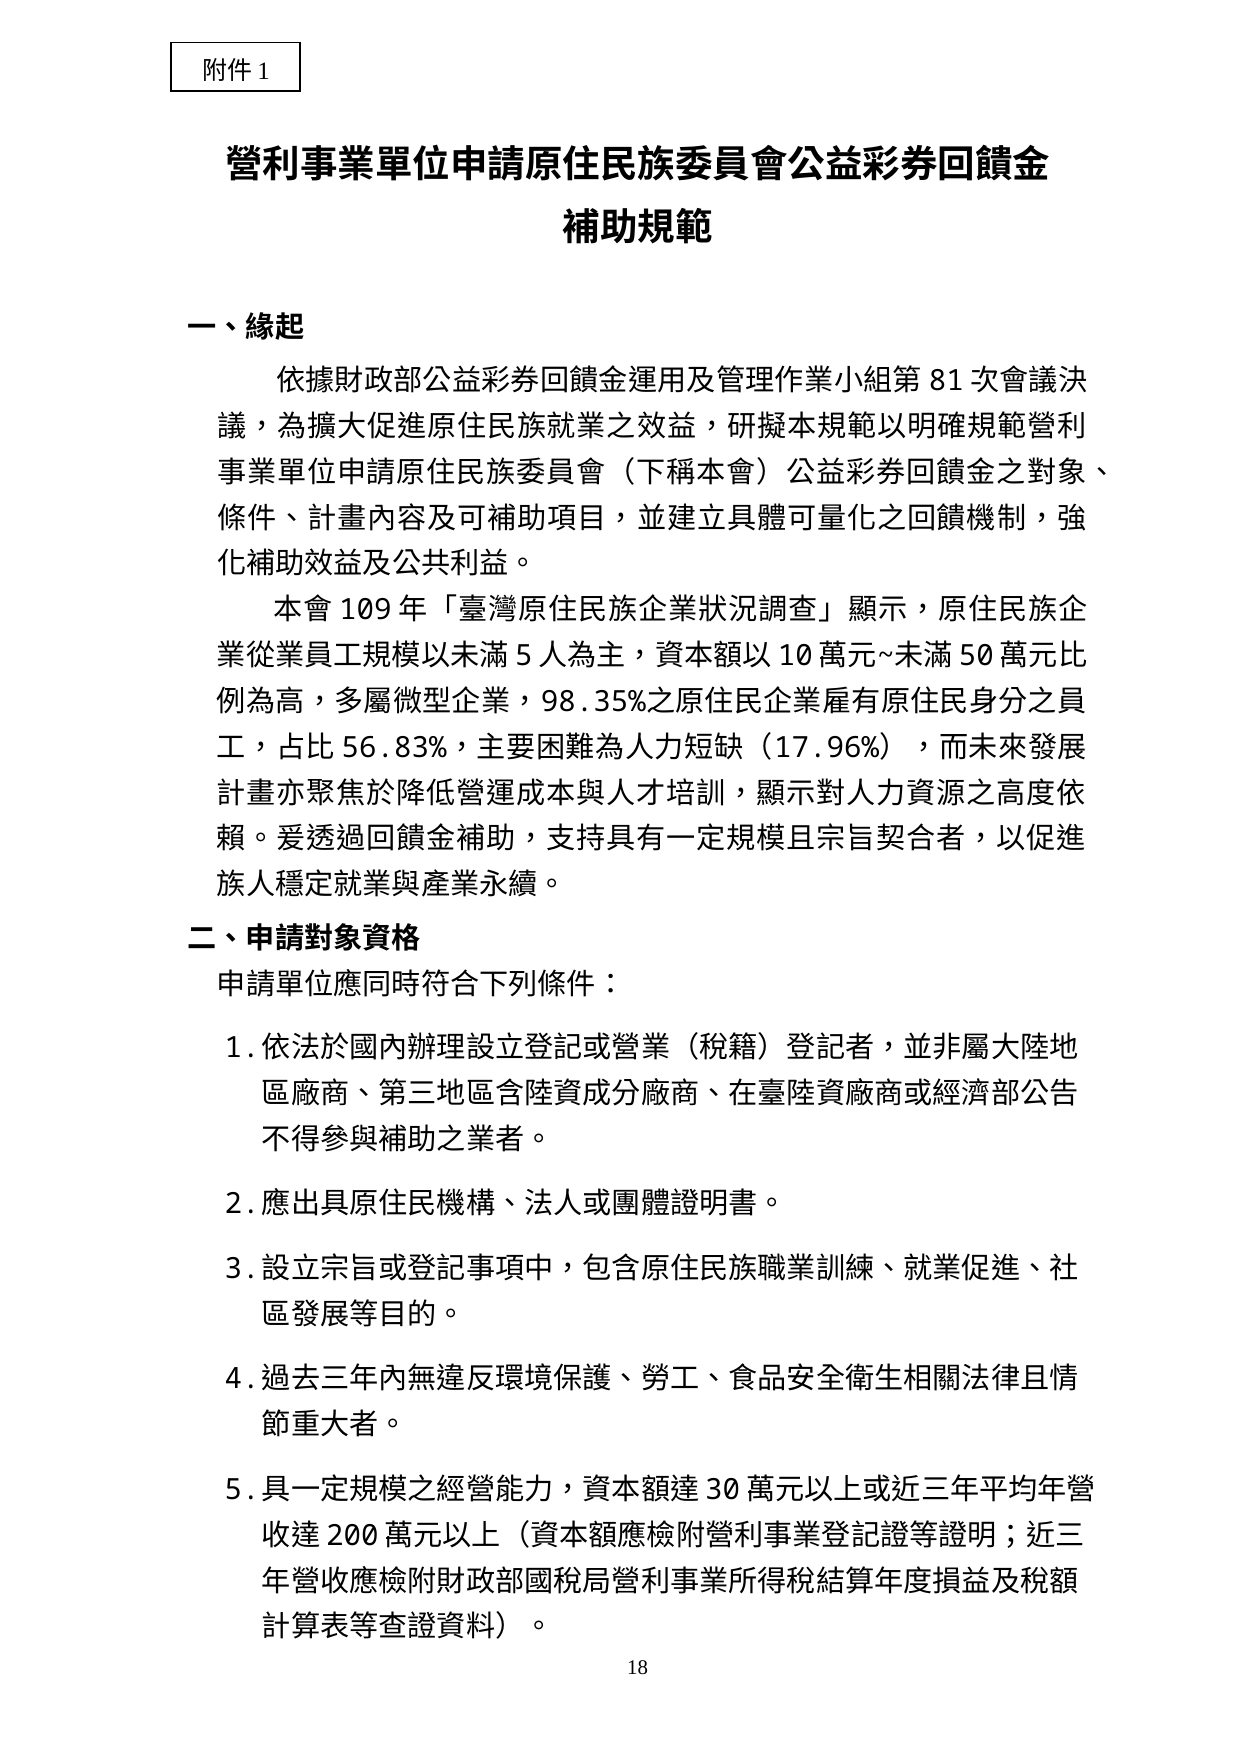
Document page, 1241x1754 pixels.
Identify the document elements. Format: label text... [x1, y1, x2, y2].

text 一、緣起 [187, 301, 1087, 346]
list 過去三年內無違反環境保護、勞工、食品安全衛生相關法律且情節重大者。 [224, 1352, 1087, 1444]
text 二、申請對象資格 [187, 911, 1087, 957]
list 依法於國內辦理設立登記或營業（稅籍）登記者，並非屬大陸地區廠商、第三地區含陸資成分廠商、在臺陸資廠商或經濟部公告不得參與補助之業者。 [224, 1021, 1087, 1158]
text 營利事業單位申請原住民族委員會公益彩券回饋金 [172, 43, 299, 90]
text 本會109年「臺灣原住民族企業狀況調查」顯示，原住民族企業從業員工規模以未滿5人為主，資本額以10萬元~未滿50萬元比例為高，多屬微型企業，98.35%之原住民企業雇有原住民身分之員工，占比56.83%，主要困難為人力短缺（17.96%），而未來發展計畫亦聚焦於降低營運成本與人才培訓，顯示對人力資源之高度依賴。爰透過回饋金補助，支持具有一定規模且宗旨契合者，以促進族人穩定就業與產業永續。 [217, 583, 1087, 904]
text 附件1 [187, 51, 284, 83]
text 依據財政部公益彩券回饋金運用及管理作業小組第81次會議決議，為擴大促進原住民族就業之效益，研擬本規範以明確規範營利事業單位申請原住民族委員會（下稱本會）公益彩券回饋金之對象、條件、計畫內容及可補助項目，並建立具體可量化之回饋機制，強化補助效益及公共利益。 [217, 354, 1087, 583]
list 設立宗旨或登記事項中，包含原住民族職業訓練、就業促進、社區發展等目的。 [224, 1242, 1087, 1333]
list 具一定規模之經營能力，資本額達30萬元以上或近三年平均年營收達200萬元以上（資本額應檢附營利事業登記證等證明；近三年營收應檢附財政部國稅局營利事業所得稅結算年度損益及稅額計算表等查證資料）。 [224, 1463, 1102, 1646]
text 補助規範 [187, 197, 1087, 251]
list 應出具原住民機構、法人或團體證明書。 [224, 1177, 1087, 1223]
text 營利事業單位申請原住民族委員會公益彩券回饋金 [187, 75, 1087, 188]
text 申請單位應同時符合下列條件： [217, 965, 1087, 1002]
